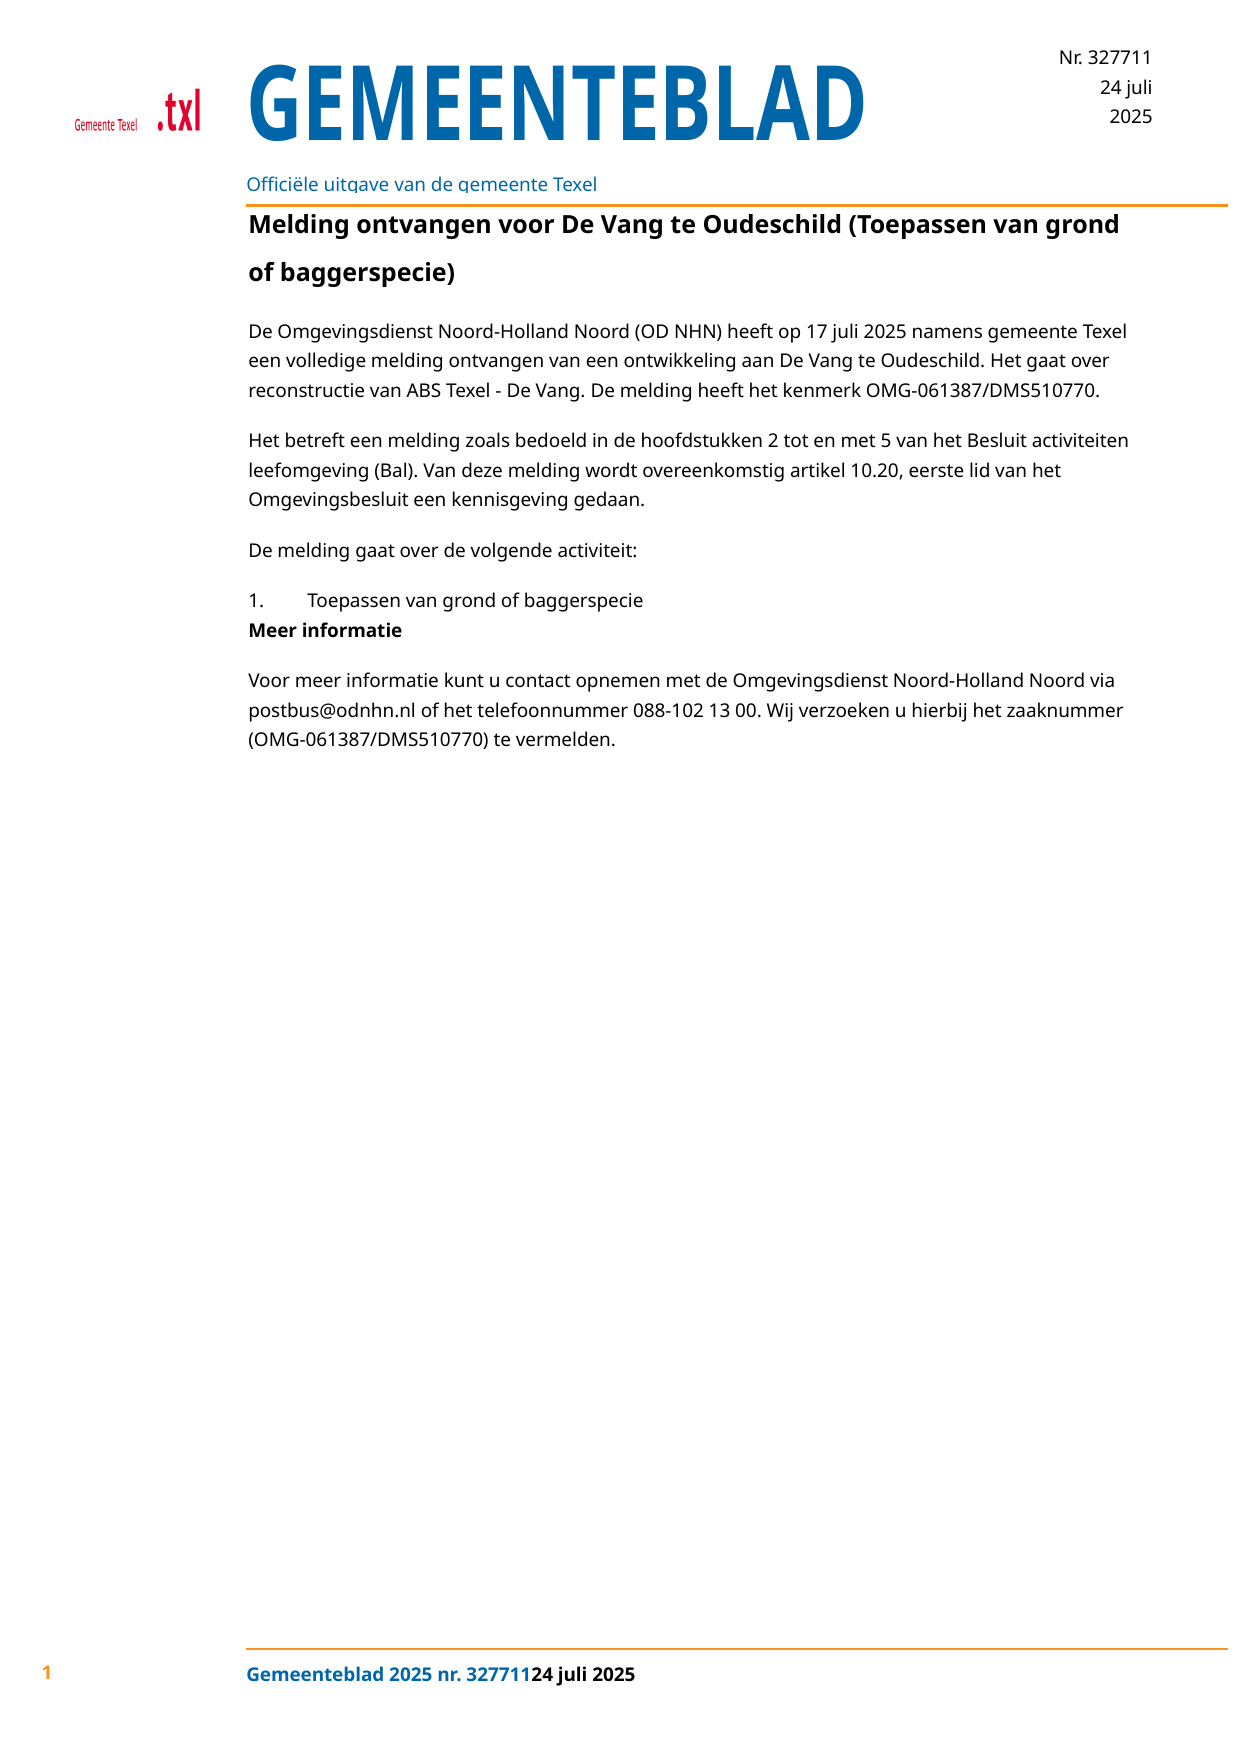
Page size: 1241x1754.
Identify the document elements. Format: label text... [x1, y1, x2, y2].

text Voor meer informatie kunt u contact opnemen met de Omgevingsdienst Noord-Holland Noord via postbus@odnhn.nl of het telefoonnummer 088-102 13 00. Wij verzoeken u hierbij het zaaknummer (OMG-061387/DMS510770) te vermelden. [248, 667, 1152, 752]
text Meer informatie [248, 617, 1152, 643]
list Toepassen van grond of baggerspecie [248, 587, 1152, 613]
text Het betreft een melding zoals bedoeld in de hoofdstukken 2 tot en met 5 van het Besluit activiteiten leefomgeving (Bal). Van deze melding wordt overeenkomstig artikel 10.20, eerste lid van het Omgevingsbesluit een kennisgeving gedaan. [248, 427, 1152, 512]
text De Omgevingsdienst Noord-Holland Noord (OD NHN) heeft op 17 juli 2025 namens gemeente Texel een volledige melding ontvangen van een ontwikkeling aan De Vang te Oudeschild. Het gaat over reconstructie van ABS Texel - De Vang. De melding heeft het kenmerk OMG-061387/DMS510770. [248, 318, 1152, 403]
text De melding gaat over de volgende activiteit: [248, 537, 1152, 563]
picture [41, 47, 231, 172]
text Melding ontvangen voor De Vang te Oudeschild (Toepassen van grond of baggerspecie) [248, 207, 1152, 288]
